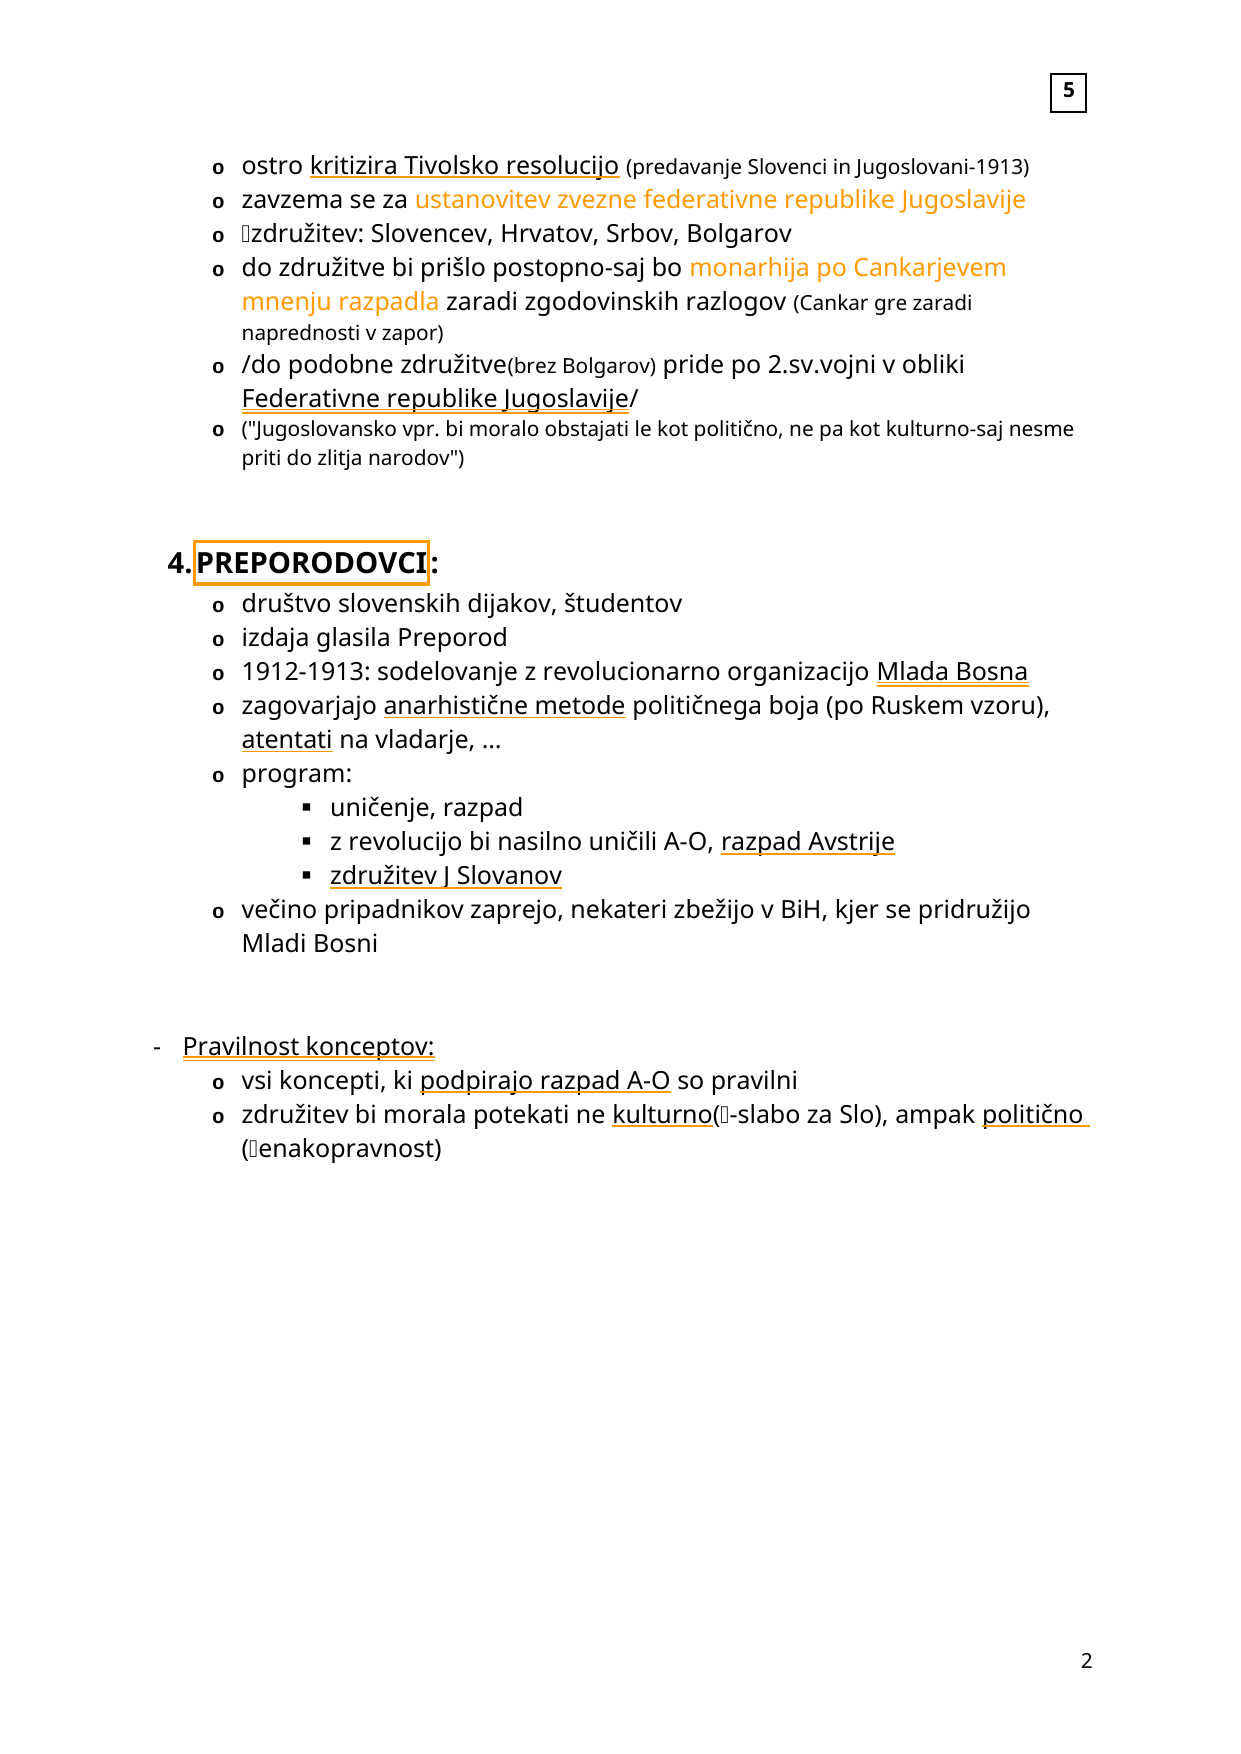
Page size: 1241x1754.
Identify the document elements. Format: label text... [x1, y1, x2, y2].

list vsi koncepti, ki podpirajo razpad A-O so pravilni [212, 1062, 1093, 1096]
list društvo slovenskih dijakov, študentov [212, 586, 1093, 619]
list Pravilnost konceptov: [153, 1028, 1093, 1062]
list zagovarjajo anarhistične metode političnega boja (po Ruskem vzoru), atentati na vladarje, … [212, 688, 1093, 756]
list do združitve bi prišlo postopno-saj bo monarhija po Cankarjevem mnenju razpadla zaradi zgodovinskih razlogov (Cankar gre zaradi naprednosti v zapor) [212, 250, 1093, 346]
list združitev bi morala potekati ne kulturno(-slabo za Slo), ampak politično (enakopravnost) [212, 1096, 1093, 1164]
list združitev J Slovanov [301, 858, 1093, 892]
list ("Jugoslovansko vpr. bi moralo obstajati le kot politično, ne pa kot kulturno-saj nesme priti do zlitja narodov") [212, 414, 1093, 471]
text : [430, 539, 1093, 586]
list /do podobne združitve(brez Bolgarov) pride po 2.sv.vojni v obliki Federativne republike Jugoslavije/ [212, 346, 1093, 414]
list 1912-1913: sodelovanje z revolucionarno organizacijo Mlada Bosna [212, 654, 1093, 688]
text 4.PREPORODOVCI [167, 539, 429, 586]
list ostro kritizira Tivolsko resolucijo (predavanje Slovenci in Jugoslovani-1913) [212, 148, 1093, 182]
list večino pripadnikov zaprejo, nekateri zbežijo v BiH, kjer se pridružijo Mladi Bosni [212, 892, 1093, 960]
list uničenje, razpad [301, 790, 1093, 824]
list združitev: Slovencev, Hrvatov, Srbov, Bolgarov [212, 216, 1093, 250]
list izdaja glasila Preporod [212, 619, 1093, 654]
list program: [212, 756, 1093, 790]
list zavzema se za ustanovitev zvezne federativne republike Jugoslavije [212, 182, 1093, 216]
list z revolucijo bi nasilno uničili A-O, razpad Avstrije [301, 824, 1093, 858]
